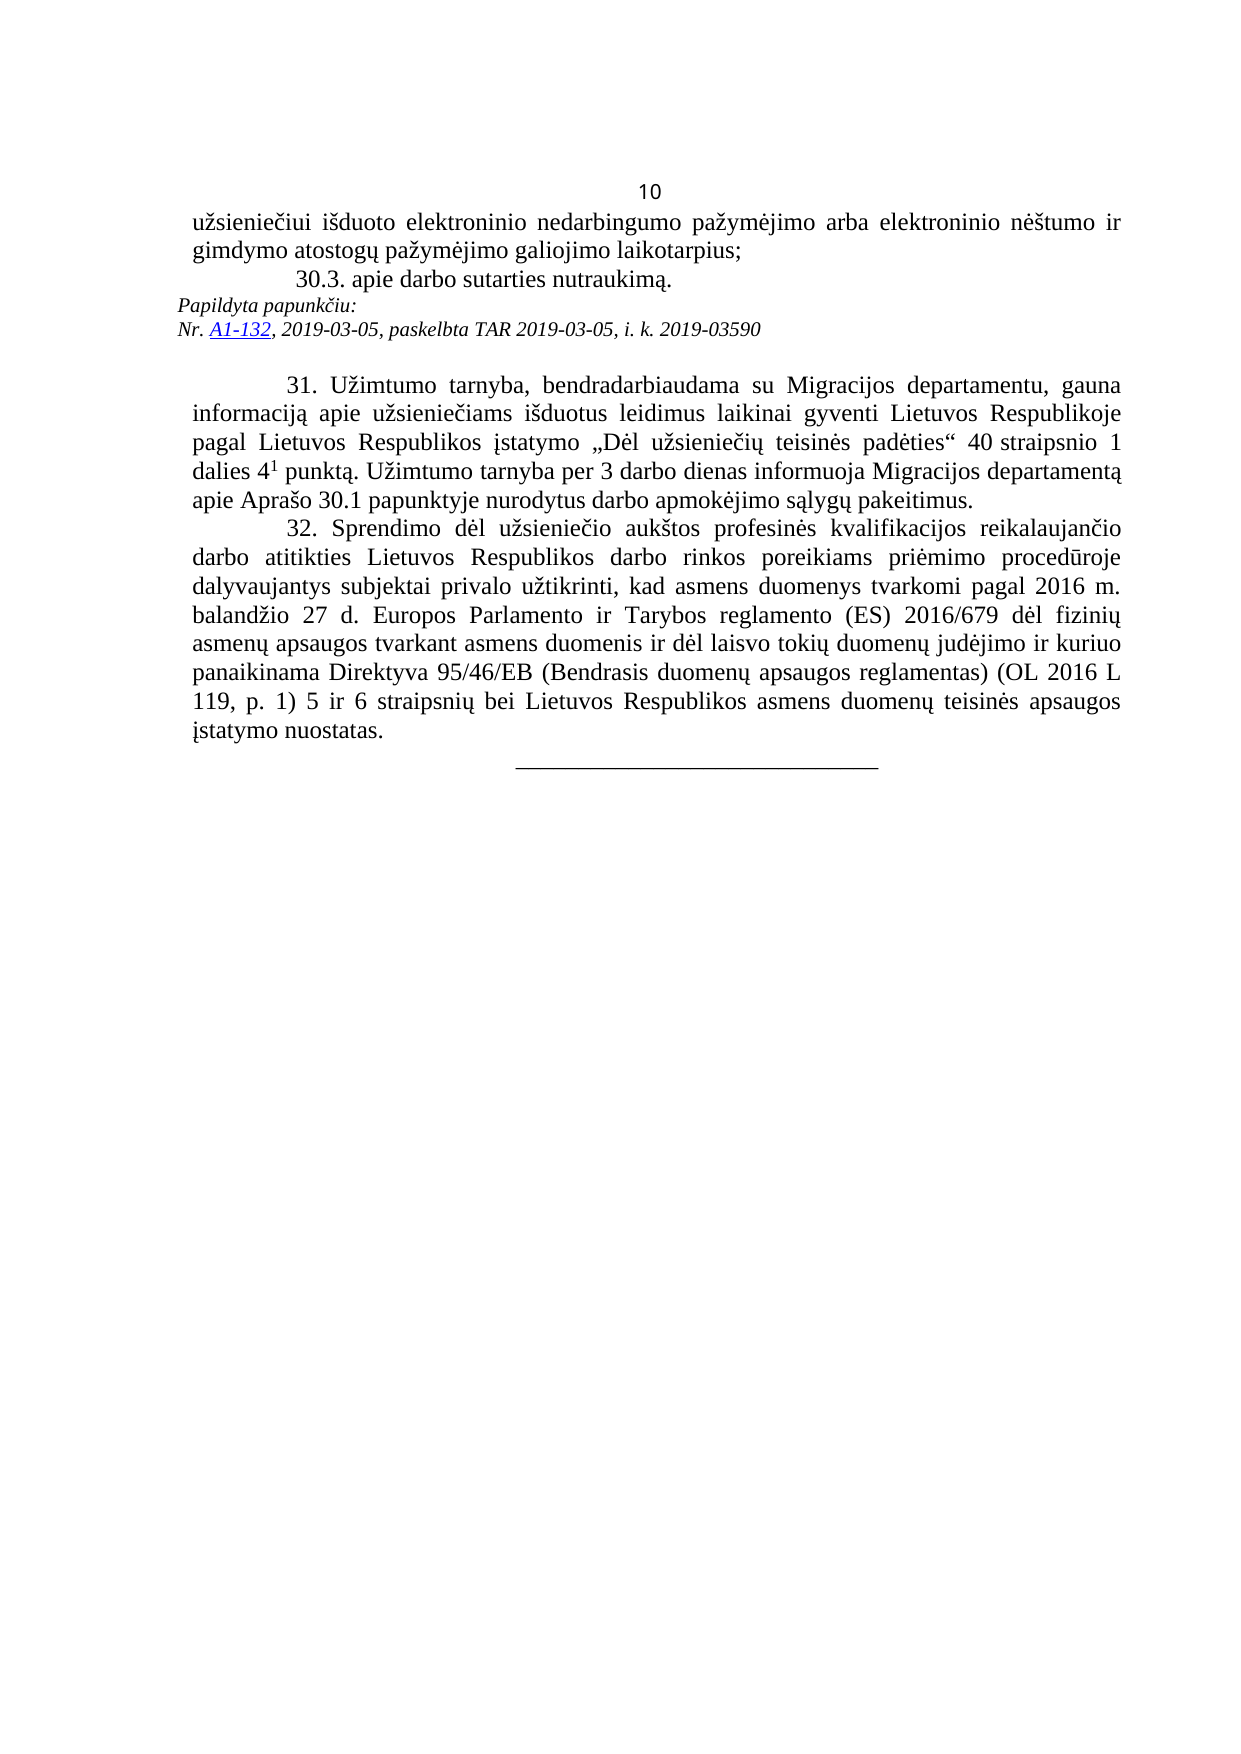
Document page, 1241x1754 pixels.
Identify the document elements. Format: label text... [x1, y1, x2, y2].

text 31. Užimtumo tarnyba, bendradarbiaudama su Migracijos departamentu, gauna informaciją apie užsieniečiams išduotus leidimus laikinai gyventi Lietuvos Respublikoje pagal Lietuvos Respublikos įstatymo „Dėl užsieniečių teisinės padėties“ 40 straipsnio 1 dalies 41 punktą. Užimtumo tarnyba per 3 darbo dienas informuoja Migracijos departamentą apie Aprašo 30.1 papunktyje nurodytus darbo apmokėjimo sąlygų pakeitimus. [192, 370, 1122, 513]
text _____________________________ [177, 743, 1122, 772]
text Papildyta papunkčiu: [177, 293, 1122, 317]
text 32. Sprendimo dėl užsieniečio aukštos profesinės kvalifikacijos reikalaujančio darbo atitikties Lietuvos Respublikos darbo rinkos poreikiams priėmimo procedūroje dalyvaujantys subjektai privalo užtikrinti, kad asmens duomenys tvarkomi pagal 2016 m. balandžio 27 d. Europos Parlamento ir Tarybos reglamento (ES) 2016/679 dėl fizinių asmenų apsaugos tvarkant asmens duomenis ir dėl laisvo tokių duomenų judėjimo ir kuriuo panaikinama Direktyva 95/46/EB (Bendrasis duomenų apsaugos reglamentas) (OL 2016 L 119, p. 1) 5 ir 6 straipsnių bei Lietuvos Respublikos asmens duomenų teisinės apsaugos įstatymo nuostatas. [192, 513, 1122, 743]
text užsieniečiui išduoto elektroninio nedarbingumo pažymėjimo arba elektroninio nėštumo ir gimdymo atostogų pažymėjimo galiojimo laikotarpius; [192, 207, 1122, 264]
text 30.3. apie darbo sutarties nutraukimą. [177, 264, 1122, 293]
text Nr. A1-132, 2019-03-05, paskelbta TAR 2019-03-05, i. k. 2019-03590 [177, 317, 1122, 341]
